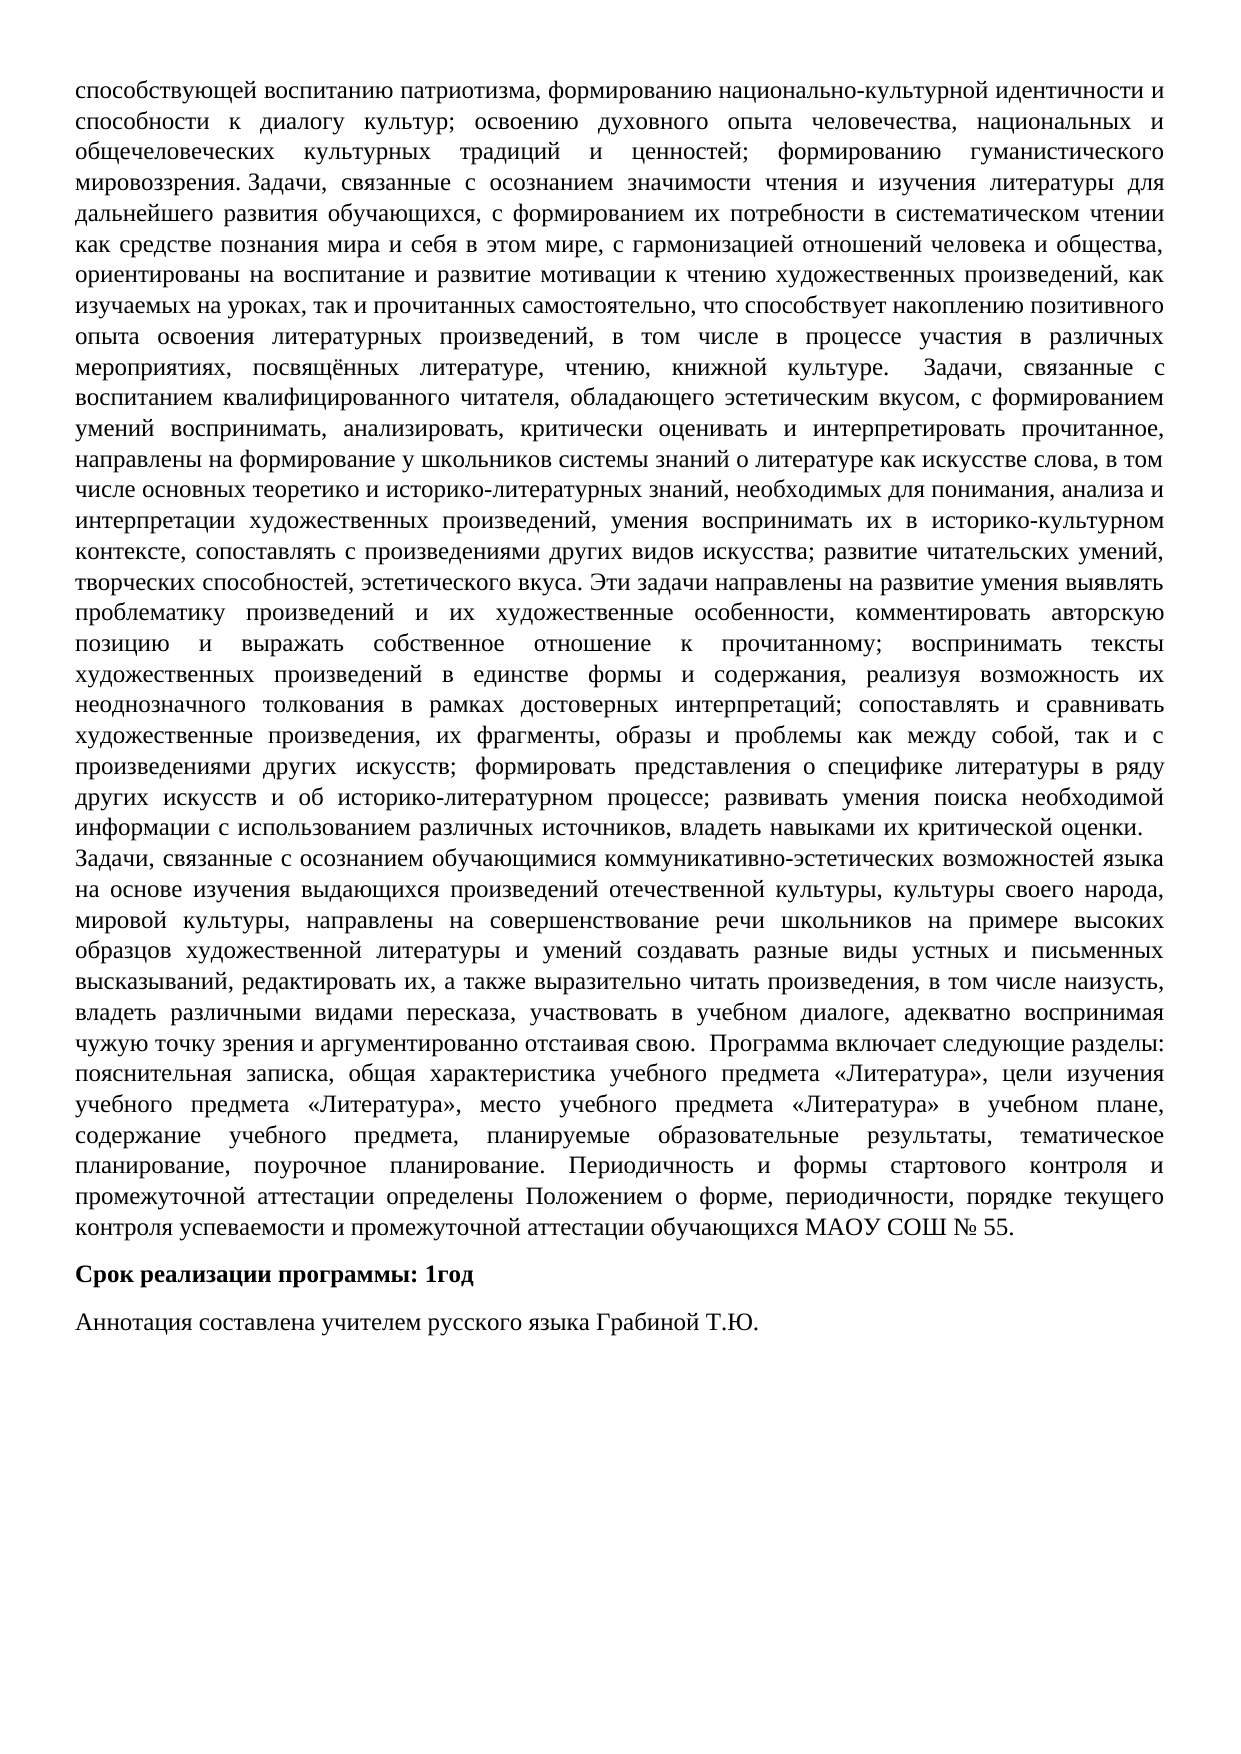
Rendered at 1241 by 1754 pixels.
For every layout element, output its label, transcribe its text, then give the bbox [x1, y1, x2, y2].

text способствующей воспитанию патриотизма, формированию национально-культурной идентичности и способности к диалогу культур; освоению духовного опыта человечества, национальных и общечеловеческих культурных традиций и ценностей; формированию гуманистического мировоззрения. Задачи, связанные с осознанием значимости чтения и изучения литературы для дальнейшего развития обучающихся, с формированием их потребности в систематическом чтении как средстве познания мира и себя в этом мире, с гармонизацией отношений человека и общества, ориентированы на воспитание и развитие мотивации к чтению художественных произведений, как изучаемых на уроках, так и прочитанных самостоятельно, что способствует накоплению позитивного опыта освоения литературных произведений, в том числе в процессе участия в различных мероприятиях, посвящённых литературе, чтению, книжной культуре. Задачи, связанные с воспитанием квалифицированного читателя, обладающего эстетическим вкусом, с формированием умений воспринимать, анализировать, критически оценивать и интерпретировать прочитанное, направлены на формирование у школьников системы знаний о литературе как искусстве слова, в том числе основных теоретико и историко-литературных знаний, необходимых для понимания, анализа и интерпретации художественных произведений, умения воспринимать их в историко-культурном контексте, сопоставлять с произведениями других видов искусства; развитие читательских умений, творческих способностей, эстетического вкуса. Эти задачи направлены на развитие умения выявлять проблематику произведений и их художественные особенности, комментировать авторскую позицию и выражать собственное отношение к прочитанному; воспринимать тексты художественных произведений в единстве формы и содержания, реализуя возможность их неоднозначного толкования в рамках достоверных интерпретаций; сопоставлять и сравнивать художественные произведения, их фрагменты, образы и проблемы как между собой, так и с произведениями других искусств; формировать представления о специфике литературы в ряду других искусств и об историко-литературном процессе; развивать умения поиска необходимой информации с использованием различных источников, владеть навыками их критической оценки. Задачи, связанные с осознанием обучающимися коммуникативно-эстетических возможностей языка на основе изучения выдающихся произведений отечественной культуры, культуры своего народа, мировой культуры, направлены на совершенствование речи школьников на примере высоких образцов художественной литературы и умений создавать разные виды устных и письменных высказываний, редактировать их, а также выразительно читать произведения, в том числе наизусть, владеть различными видами пересказа, участвовать в учебном диалоге, адекватно воспринимая чужую точку зрения и аргументированно отстаивая свою. Программа включает следующие разделы: пояснительная записка, общая характеристика учебного предмета «Литература», цели изучения учебного предмета «Литература», место учебного предмета «Литература» в учебном плане, содержание учебного предмета, планируемые образовательные результаты, тематическое планирование, поурочное планирование. Периодичность и формы стартового контроля и промежуточной аттестации определены Положением о форме, периодичности, порядке текущего контроля успеваемости и промежуточной аттестации обучающихся МАОУ СОШ № 55. [75, 75, 1165, 1241]
text Срок реализации программы: 1год [75, 1259, 1165, 1288]
text Аннотация составлена учителем русского языка Грабиной Т.Ю. [75, 1307, 1165, 1336]
